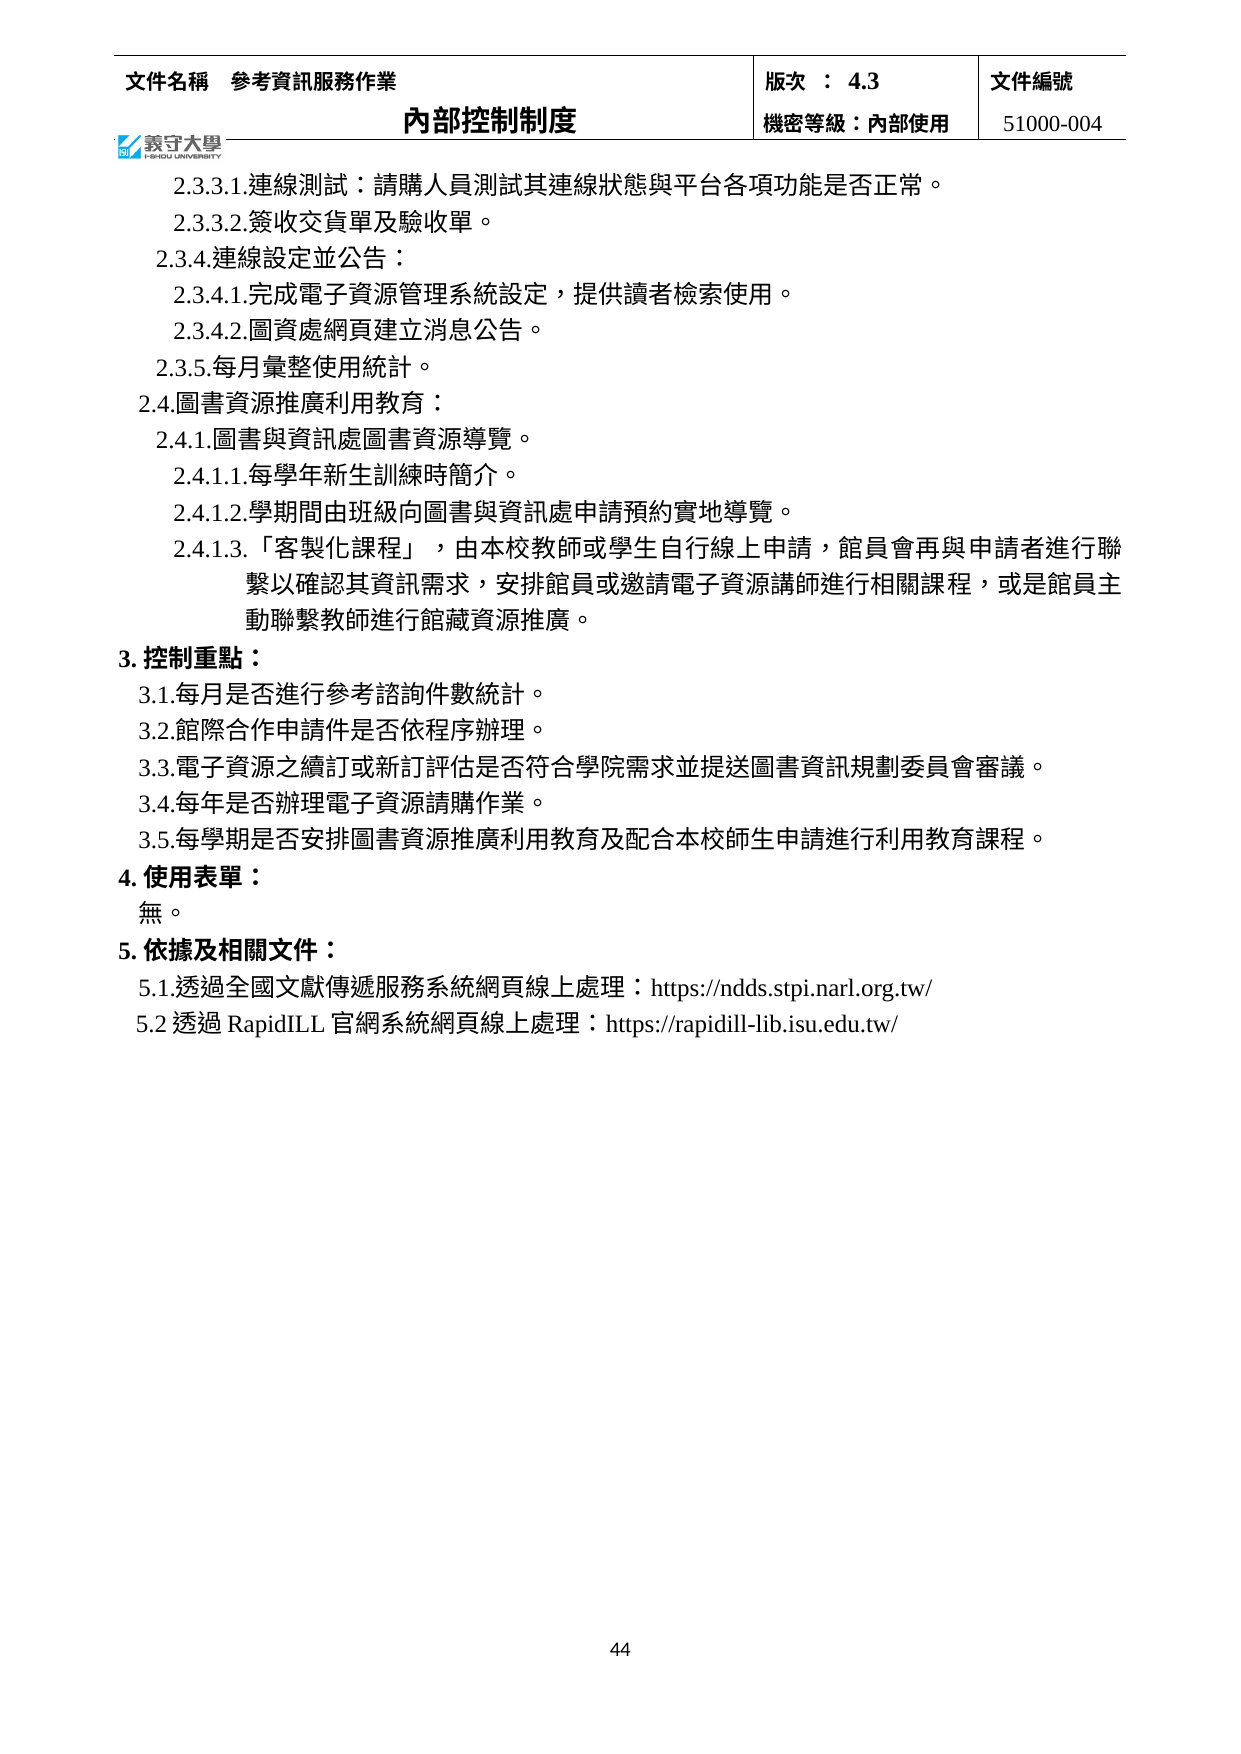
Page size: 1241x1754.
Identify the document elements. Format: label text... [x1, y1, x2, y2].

text 3.4.每年是否辦理電子資源請購作業。 [138, 783, 1122, 819]
text 4. 使用表單： [118, 856, 1122, 893]
text 3.5.每學期是否安排圖書資源推廣利用教育及配合本校師生申請進行利用教育課程。 [138, 819, 1122, 856]
text 無。 [138, 893, 1122, 929]
text 3.1.每月是否進行參考諮詢件數統計。 [138, 674, 1122, 711]
text 3. 控制重點： [118, 637, 1122, 674]
text 2.4.1.圖書與資訊處圖書資源導覽。 [156, 419, 1122, 456]
text 2.4.圖書資源推廣利用教育： [138, 383, 1122, 419]
text 2.4.1.2.學期間由班級向圖書與資訊處申請預約實地導覽。 [173, 492, 1122, 528]
text 2.3.4.1.完成電子資源管理系統設定，提供讀者檢索使用。 [173, 274, 1122, 311]
text 2.4.1.3.「客製化課程」，由本校教師或學生自行線上申請，館員會再與申請者進行聯繫以確認其資訊需求，安排館員或邀請電子資源講師進行相關課程，或是館員主動聯繫教師進行館藏資源推廣。 [173, 528, 1122, 637]
text 2.3.3.1.連線測試：請購人員測試其連線狀態與平台各項功能是否正常。 [173, 166, 1122, 202]
text 2.3.3.2.簽收交貨單及驗收單。 [173, 202, 1122, 238]
text 2.3.4.2.圖資處網頁建立消息公告。 [173, 311, 1122, 347]
text 2.4.1.1.每學年新生訓練時簡介。 [173, 456, 1122, 492]
text 3.3.電子資源之續訂或新訂評估是否符合學院需求並提送圖書資訊規劃委員會審議。 [138, 747, 1122, 783]
text 5. 依據及相關文件： [118, 929, 1122, 967]
text 2.3.5.每月彙整使用統計。 [156, 347, 1122, 383]
text 5.2透過RapidILL官網系統網頁線上處理：https://rapidill-lib.isu.edu.tw/ [136, 1003, 1122, 1039]
text 3.2.館際合作申請件是否依程序辦理。 [138, 711, 1122, 747]
text 2.3.4.連線設定並公告： [156, 238, 1122, 274]
text 5.1.透過全國文獻傳遞服務系統網頁線上處理：https://ndds.stpi.narl.org.tw/ [138, 967, 1122, 1003]
